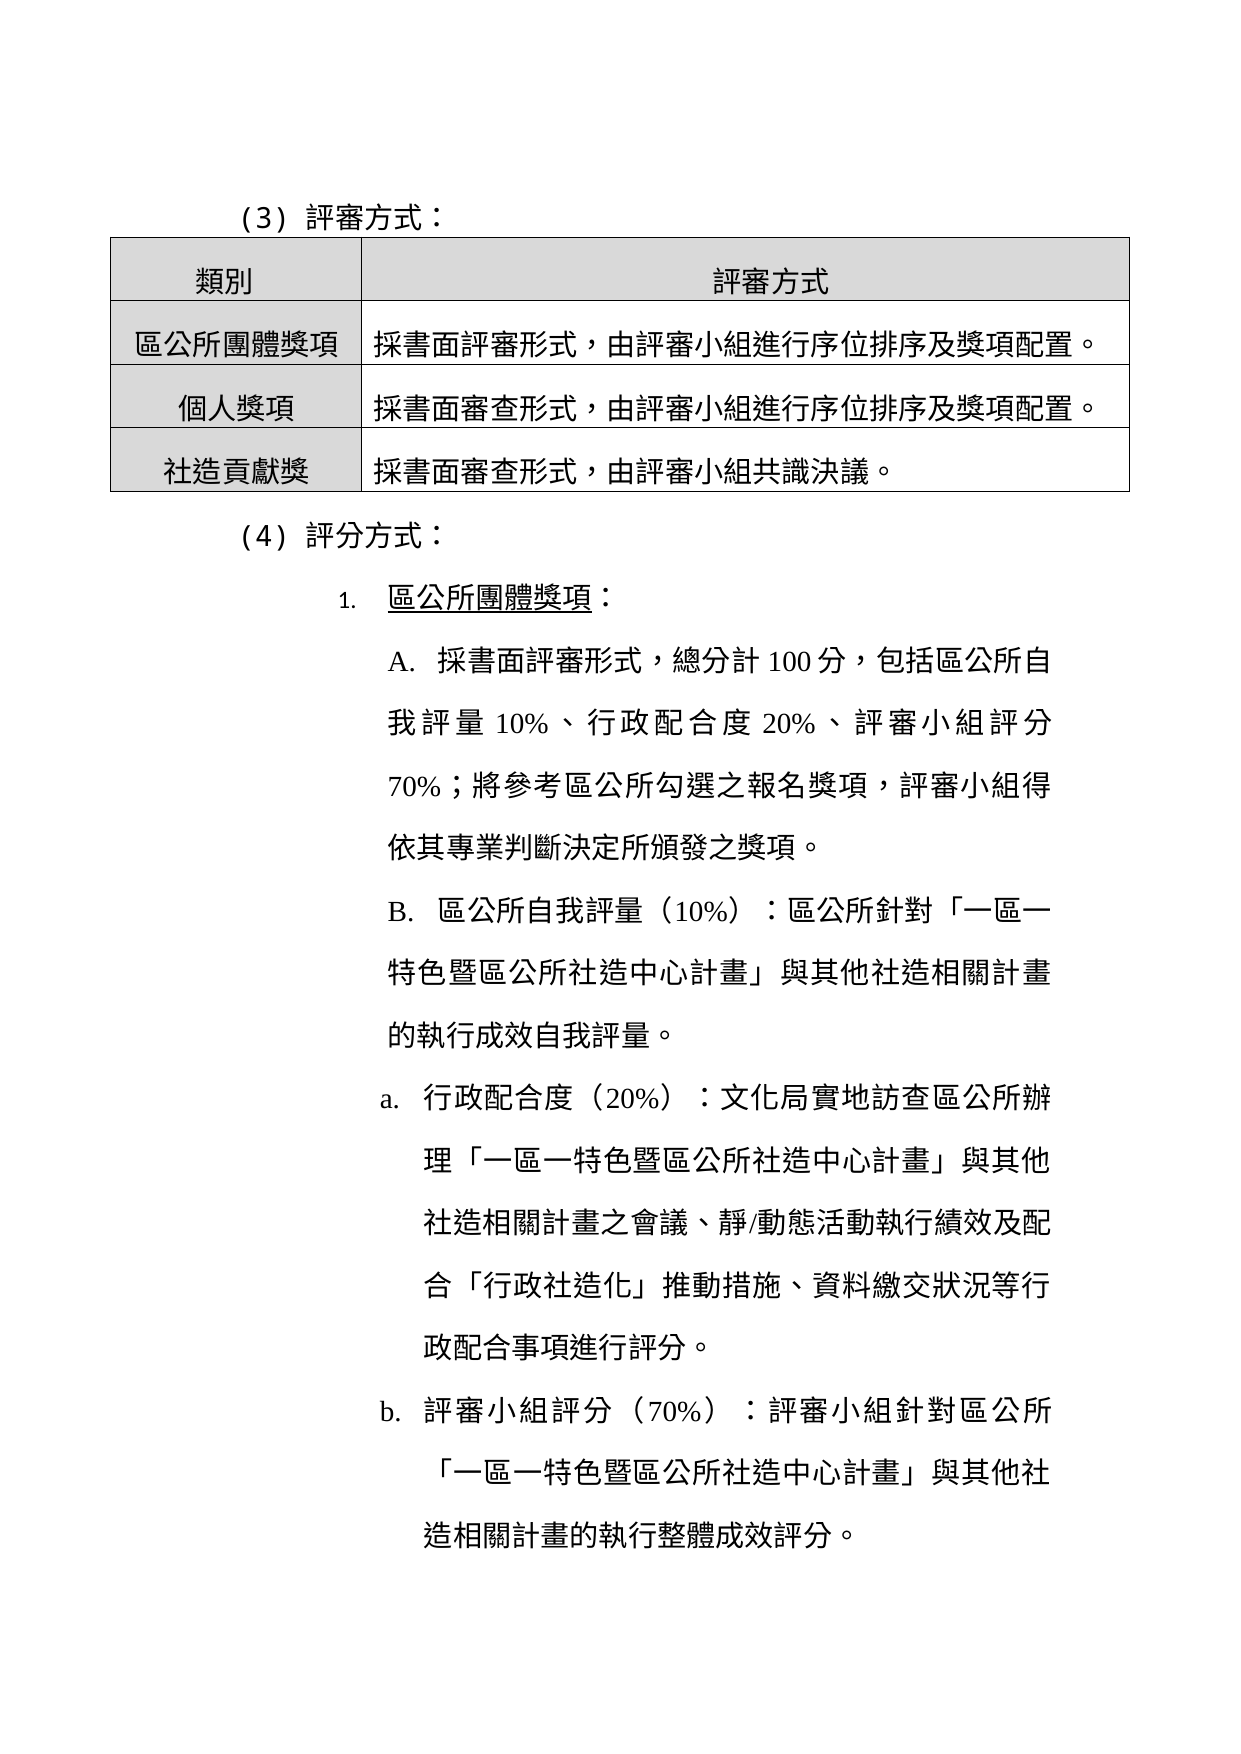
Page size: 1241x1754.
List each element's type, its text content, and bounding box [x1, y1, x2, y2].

list 評審小組評分（70%）：評審小組針對區公所「一區一特色暨區公所社造中心計畫」與其他社造相關計畫的執行整體成效評分。 [379, 1367, 1053, 1554]
table_cell 採書面審查形式，由評審小組共識決議。 [362, 428, 1129, 491]
list 評分方式： [237, 492, 1053, 554]
table_header 評審方式 [362, 238, 1129, 300]
list 區公所團體獎項： [337, 554, 1053, 617]
table_cell 社造貢獻獎 [111, 428, 361, 491]
table_cell 區公所團體獎項 [111, 301, 361, 364]
list 評審方式： [237, 174, 1053, 237]
list 行政配合度（20%）：文化局實地訪查區公所辦理「一區一特色暨區公所社造中心計畫」與其他社造相關計畫之會議、靜/動態活動執行績效及配合「行政社造化」推動措施、資料繳交狀況等行政配合事項進行評分。 [379, 1054, 1053, 1367]
list 採書面評審形式，總分計100分，包括區公所自我評量10%、行政配合度20%、評審小組評分70%；將參考區公所勾選之報名獎項，評審小組得依其專業判斷決定所頒發之獎項。 [387, 617, 1053, 867]
table_cell 採書面評審形式，由評審小組進行序位排序及獎項配置。 [362, 301, 1129, 364]
list 區公所自我評量（10%）：區公所針對「一區一特色暨區公所社造中心計畫」與其他社造相關計畫的執行成效自我評量。 [387, 867, 1053, 1054]
table_cell 個人獎項 [111, 365, 361, 427]
table_cell 採書面審查形式，由評審小組進行序位排序及獎項配置。 [362, 365, 1129, 427]
table_header 類別 [111, 238, 361, 300]
